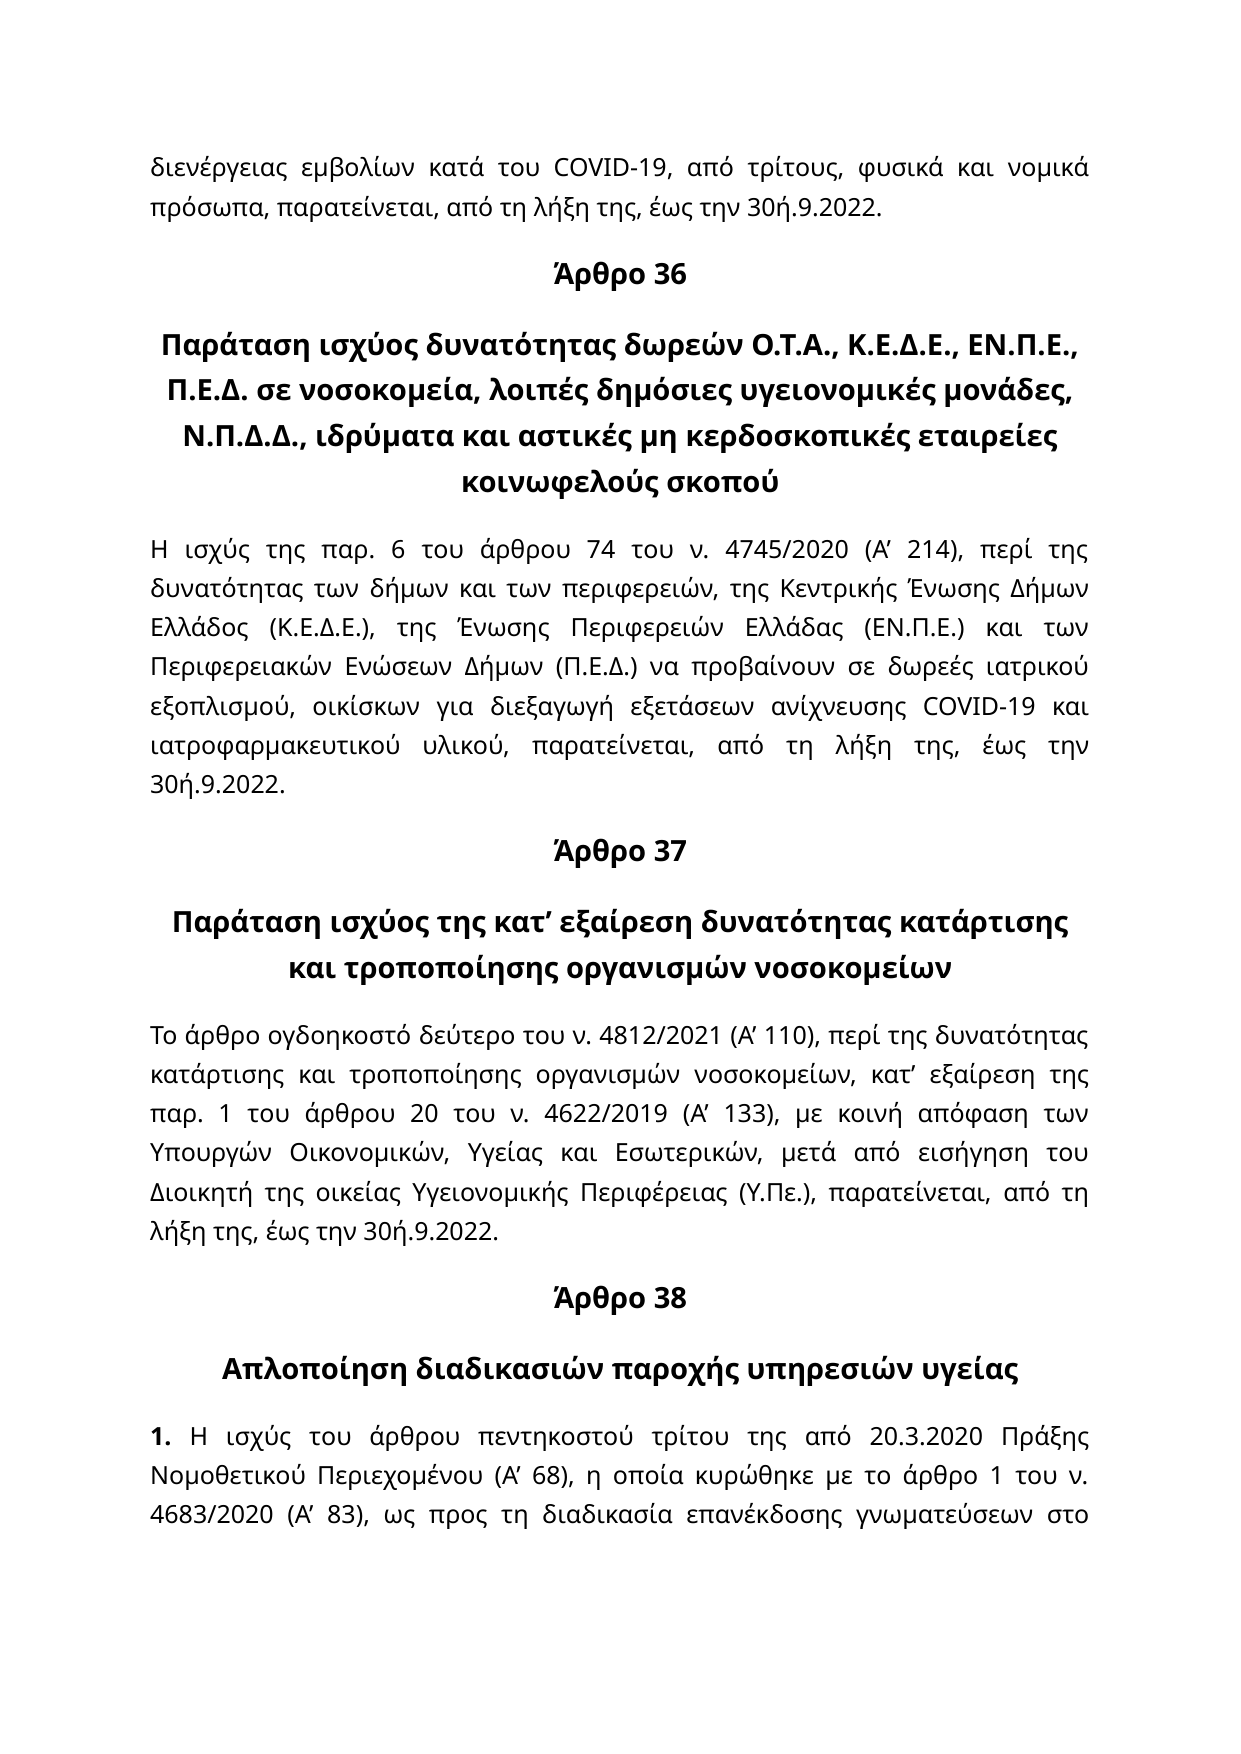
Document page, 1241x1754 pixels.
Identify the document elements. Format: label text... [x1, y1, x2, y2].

subtitle Άρθρο 36 [150, 253, 1090, 293]
text 1. Η ισχύς του άρθρου πεντηκοστού τρίτου της από 20.3.2020 Πράξης Νομοθετικού Περιεχομένου (Α’ 68), η οποία κυρώθηκε με το άρθρο 1 του ν. 4683/2020 (Α’ 83), ως προς τη διαδικασία επανέκδοσης γνωματεύσεων στο [150, 1419, 1090, 1531]
subtitle Άρθρο 38 [150, 1277, 1090, 1317]
text διενέργειας εμβολίων κατά του COVID-19, από τρίτους, φυσικά και νομικά πρόσωπα, παρατείνεται, από τη λήξη της, έως την 30ή.9.2022. [150, 150, 1090, 223]
subtitle Παράταση ισχύος δυνατότητας δωρεών Ο.Τ.Α., Κ.Ε.Δ.Ε., ΕΝ.Π.Ε., Π.Ε.Δ. σε νοσοκομεία, λοιπές δημόσιες υγειονομικές μονάδες, Ν.Π.Δ.Δ., ιδρύματα και αστικές μη κερδοσκοπικές εταιρείες κοινωφελούς σκοπού [150, 324, 1090, 501]
text Το άρθρο ογδοηκοστό δεύτερο του ν. 4812/2021 (Α’ 110), περί της δυνατότητας κατάρτισης και τροποποίησης οργανισμών νοσοκομείων, κατ’ εξαίρεση της παρ. 1 του άρθρου 20 του ν. 4622/2019 (Α’ 133), με κοινή απόφαση των Υπουργών Οικονομικών, Υγείας και Εσωτερικών, μετά από εισήγηση του Διοικητή της οικείας Υγειονομικής Περιφέρειας (Υ.Πε.), παρατείνεται, από τη λήξη της, έως την 30ή.9.2022. [150, 1017, 1090, 1247]
subtitle Απλοποίηση διαδικασιών παροχής υπηρεσιών υγείας [150, 1348, 1090, 1388]
text Η ισχύς της παρ. 6 του άρθρου 74 του ν. 4745/2020 (Α’ 214), περί της δυνατότητας των δήμων και των περιφερειών, της Κεντρικής Ένωσης Δήμων Ελλάδος (Κ.Ε.Δ.Ε.), της Ένωσης Περιφερειών Ελλάδας (ΕΝ.Π.Ε.) και των Περιφερειακών Ενώσεων Δήμων (Π.Ε.Δ.) να προβαίνουν σε δωρεές ιατρικού εξοπλισμού, οικίσκων για διεξαγωγή εξετάσεων ανίχνευσης COVID-19 και ιατροφαρμακευτικού υλικού, παρατείνεται, από τη λήξη της, έως την 30ή.9.2022. [150, 531, 1090, 801]
subtitle Παράταση ισχύος της κατ’ εξαίρεση δυνατότητας κατάρτισης και τροποποίησης οργανισμών νοσοκομείων [150, 901, 1090, 987]
subtitle Άρθρο 37 [150, 831, 1090, 870]
